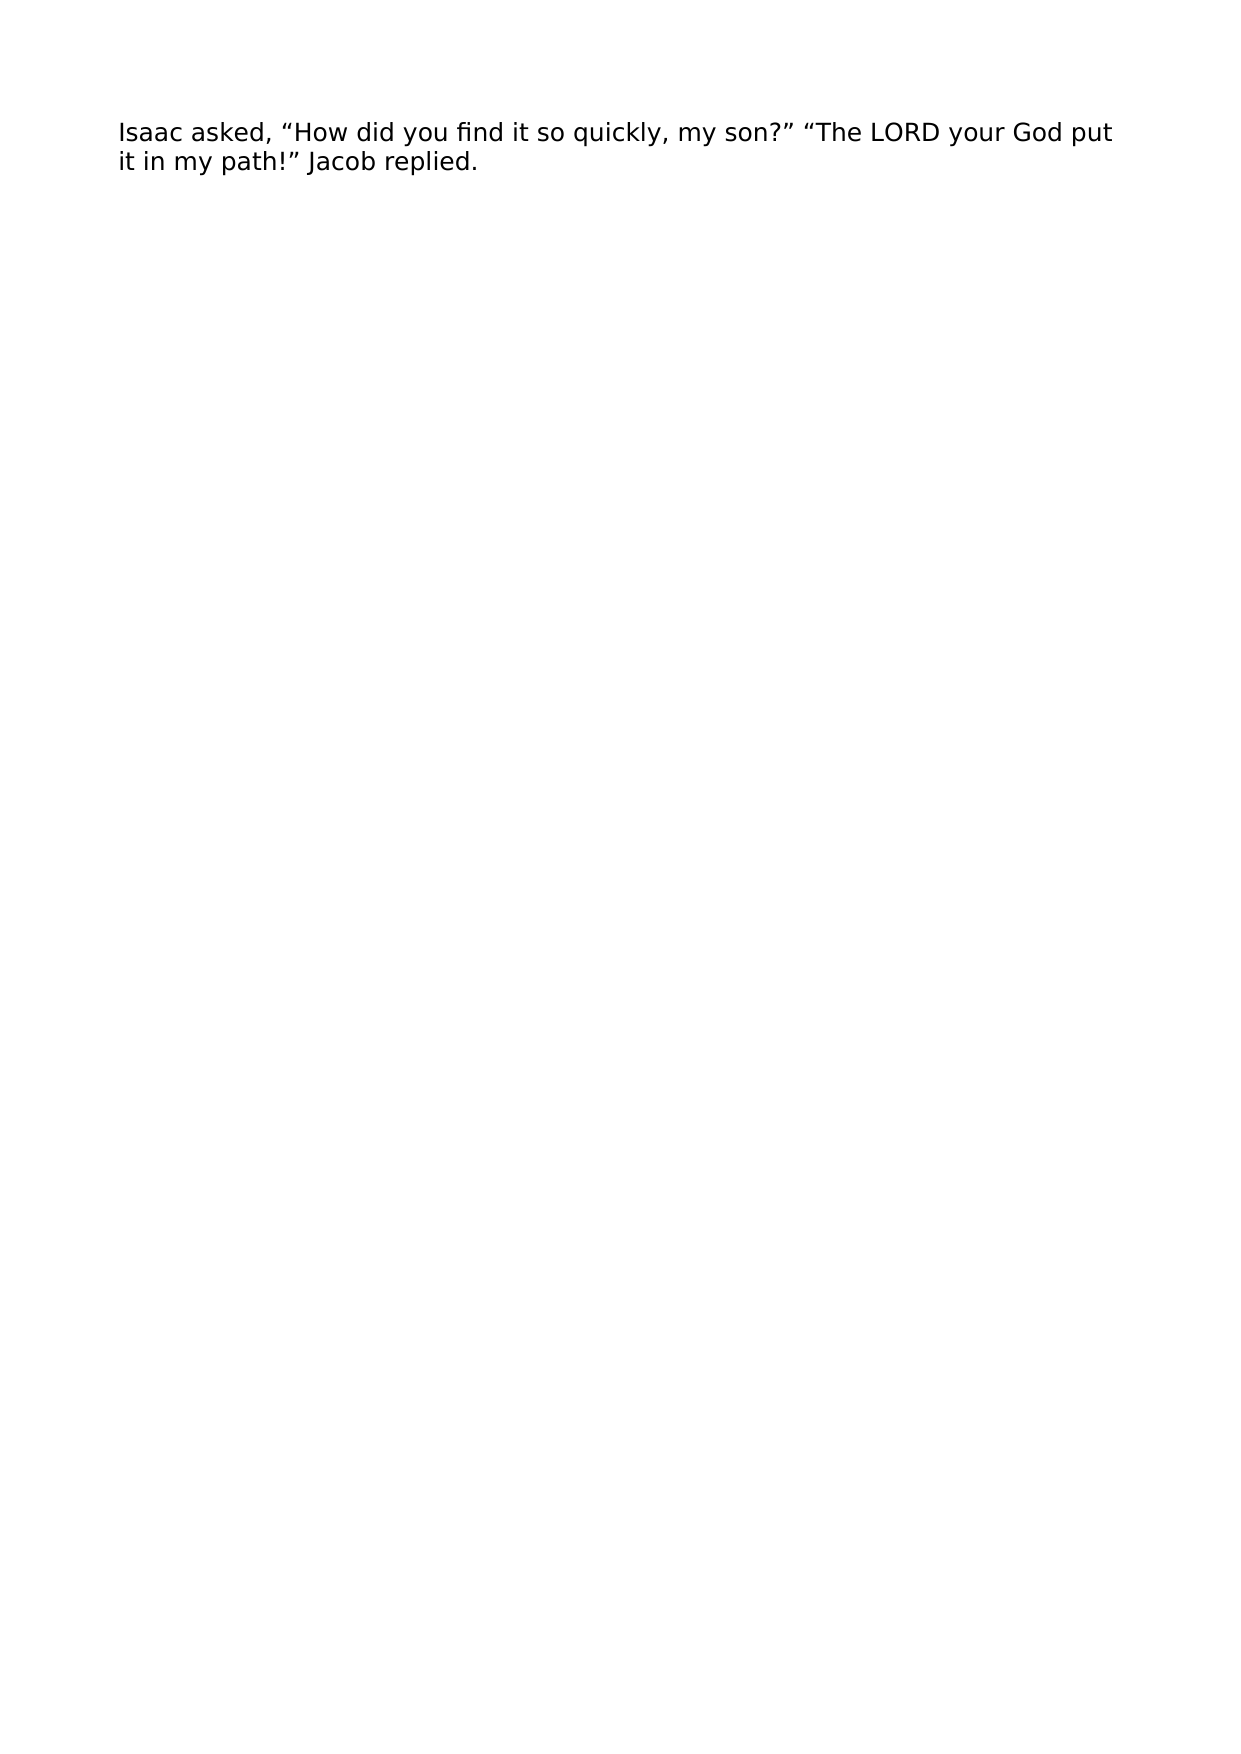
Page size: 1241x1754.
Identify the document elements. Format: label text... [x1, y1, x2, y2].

text Isaac asked, “How did you find it so quickly, my son?” “The LORD your God put it in my path!” Jacob replied. [118, 118, 1122, 176]
